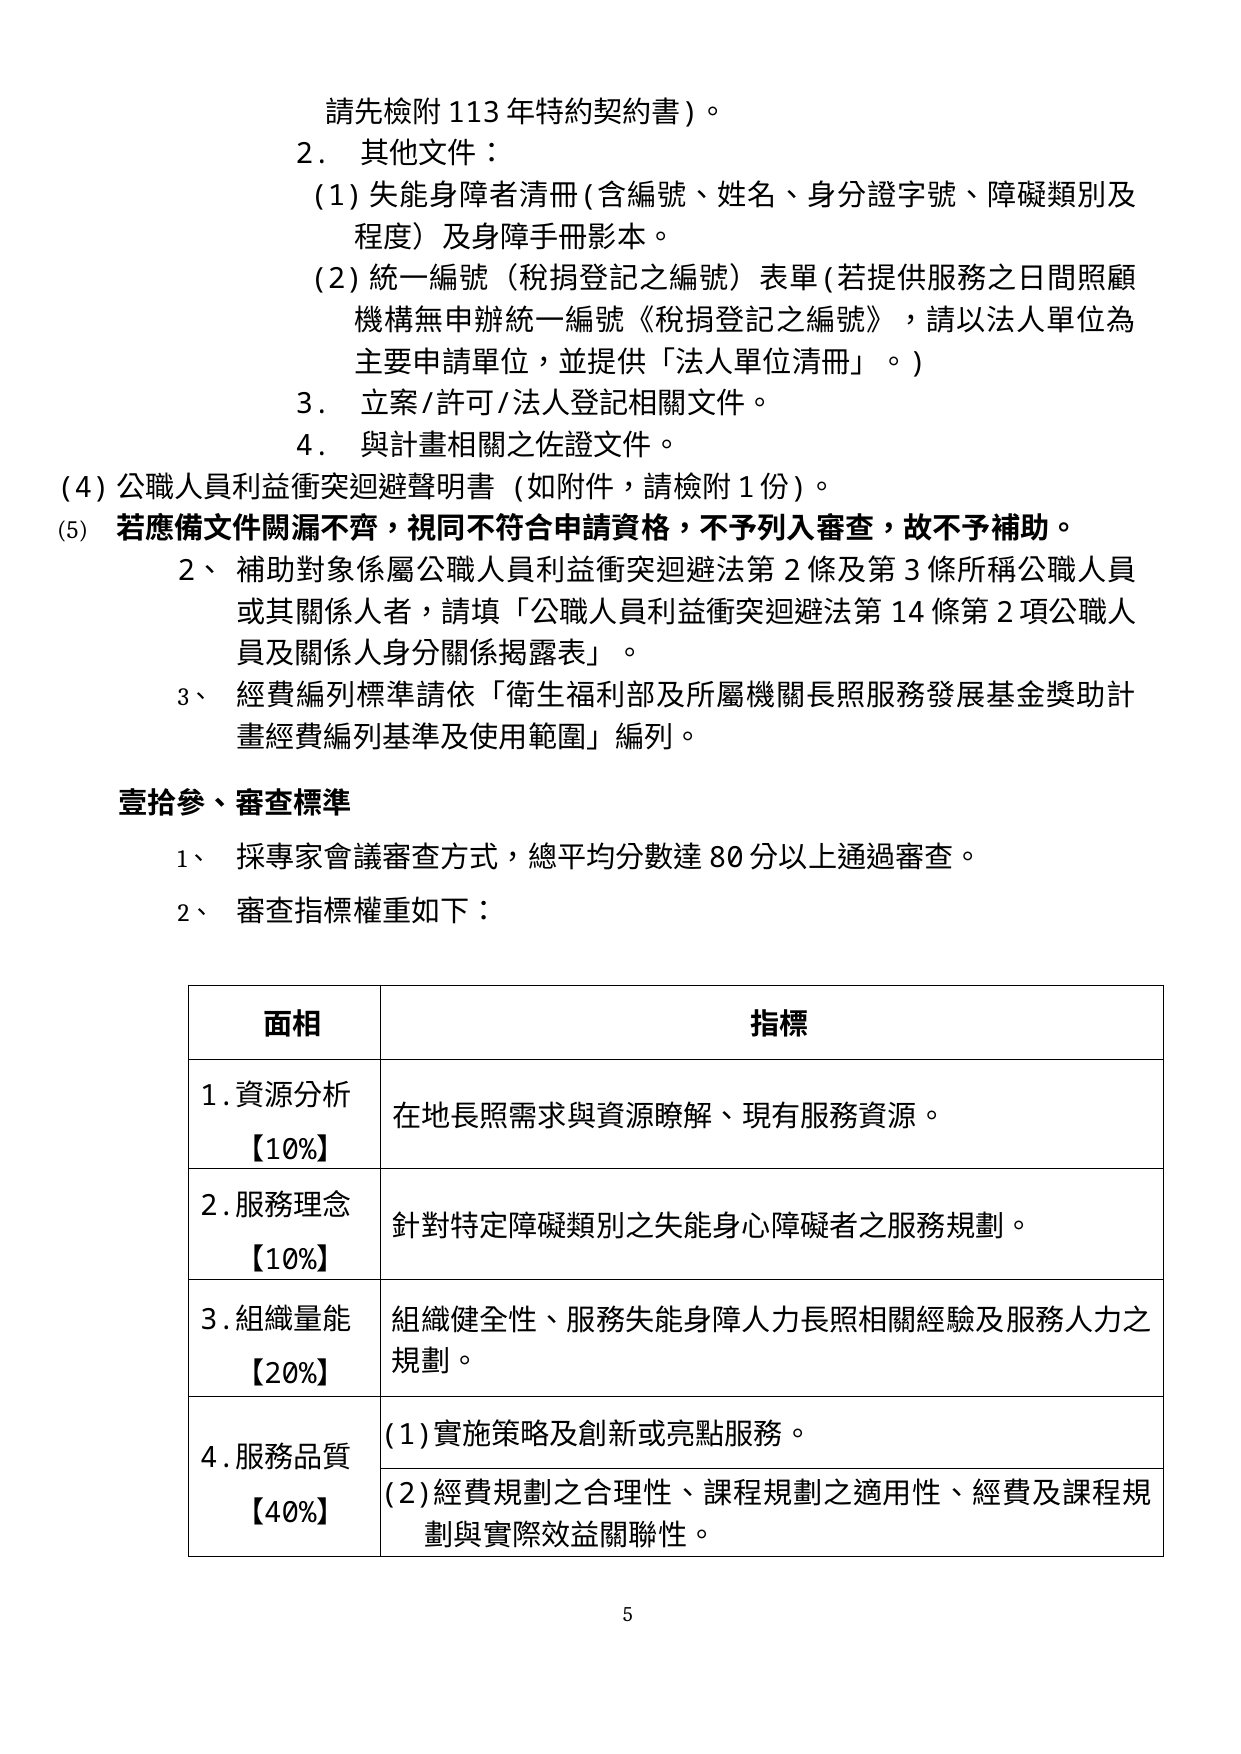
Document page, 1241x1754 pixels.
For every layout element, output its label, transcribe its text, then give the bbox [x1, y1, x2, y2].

list 含設立許可函、估價單、特約契約書(倘尚未完成114年特約，請先檢附113年特約契約書)。 [295, 89, 1137, 130]
table_cell 1.資源分析 【10%】 [189, 1060, 380, 1168]
list 公職人員利益衝突迴避聲明書 (如附件，請檢附1份)。 [57, 464, 1137, 505]
table_cell 3.組織量能 【20%】 [189, 1280, 380, 1396]
list 統一編號（稅捐登記之編號）表單(若提供服務之日間照顧機構無申辦統一編號《稅捐登記之編號》，請以法人單位為主要申請單位，並提供「法人單位清冊」。) [310, 255, 1137, 380]
table_header 面相 [189, 986, 380, 1058]
table_cell 4.服務品質 【40%】 [189, 1397, 380, 1556]
list 經費編列標準請依「衛生福利部及所屬機關長照服務發展基金獎助計畫經費編列基準及使用範圍」編列。 [177, 672, 1137, 755]
table_cell (1)實施策略及創新或亮點服務。 [381, 1397, 1163, 1467]
list 審查指標權重如下： [177, 876, 1137, 930]
table_header 指標 [381, 986, 1163, 1058]
table_cell (2)經費規劃之合理性、課程規劃之適用性、經費及課程規劃與實際效益關聯性。 [381, 1469, 1163, 1556]
list 其他文件： [295, 130, 1137, 172]
table_cell 組織健全性、服務失能身障人力長照相關經驗及服務人力之規劃。 [381, 1280, 1163, 1396]
list 立案/許可/法人登記相關文件。 [295, 380, 1137, 422]
list 採專家會議審查方式，總平均分數達80分以上通過審查。 [177, 822, 1137, 876]
list 失能身障者清冊(含編號、姓名、身分證字號、障礙類別及程度）及身障手冊影本。 [310, 172, 1137, 255]
text 壹拾參、審查標準 [118, 768, 1137, 822]
table_cell 在地長照需求與資源瞭解、現有服務資源。 [381, 1060, 1163, 1168]
table_cell 2.服務理念 【10%】 [189, 1169, 380, 1279]
list 與計畫相關之佐證文件。 [295, 422, 1137, 464]
table_cell 針對特定障礙類別之失能身心障礙者之服務規劃。 [381, 1169, 1163, 1279]
list 補助對象係屬公職人員利益衝突迴避法第2條及第3條所稱公職人員或其關係人者，請填「公職人員利益衝突迴避法第14條第2項公職人員及關係人身分關係揭露表」。 [177, 547, 1137, 672]
list 若應備文件闕漏不齊，視同不符合申請資格，不予列入審查，故不予補助。 [57, 505, 1137, 547]
